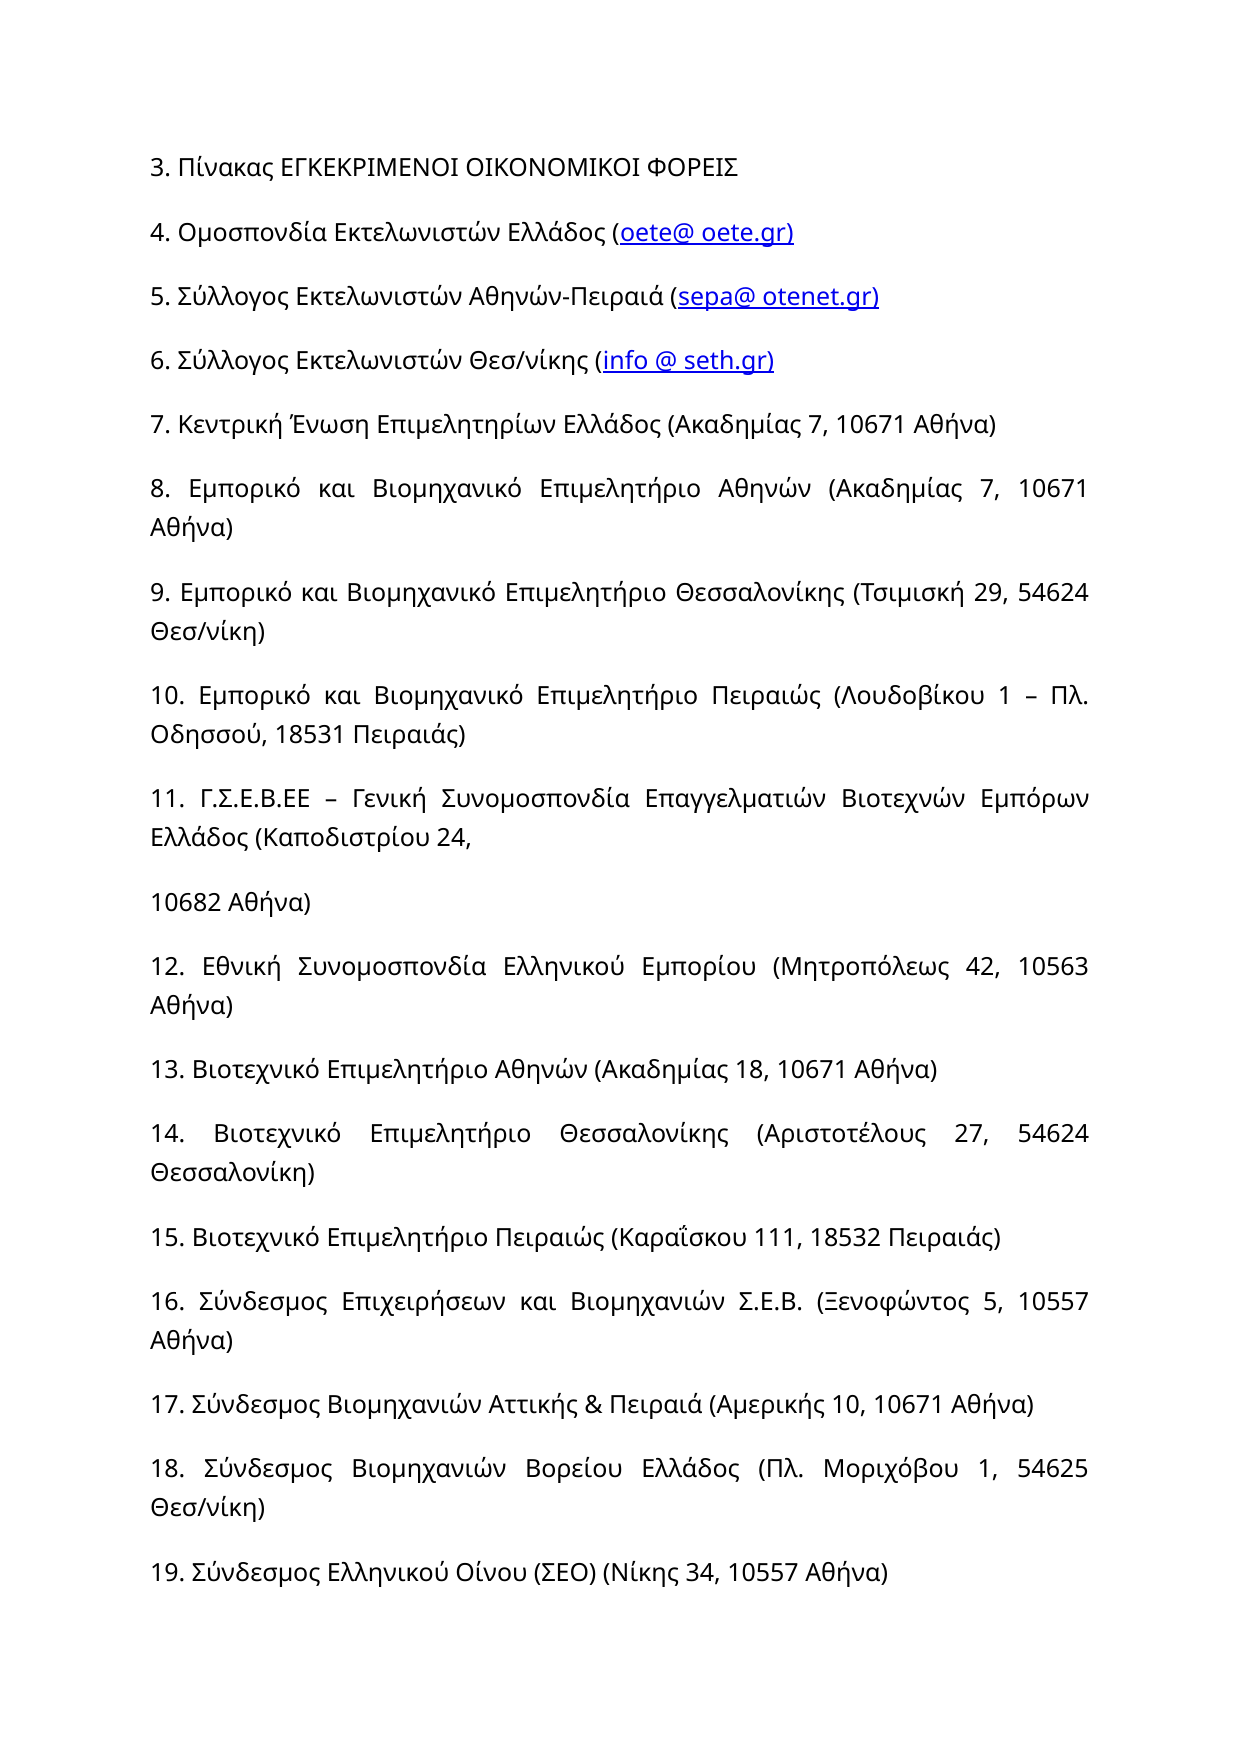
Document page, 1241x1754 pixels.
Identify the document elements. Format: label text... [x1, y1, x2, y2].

text 6. Σύλλογος Εκτελωνιστών Θεσ/νίκης (info @ seth.gr) [150, 342, 1090, 377]
text 14. Βιοτεχνικό Επιμελητήριο Θεσσαλονίκης (Αριστοτέλους 27, 54624 Θεσσαλονίκη) [150, 1116, 1090, 1189]
text 18. Σύνδεσμος Βιομηχανιών Βορείου Ελλάδος (Πλ. Μοριχόβου 1, 54625 Θεσ/νίκη) [150, 1451, 1090, 1524]
text 17. Σύνδεσμος Βιομηχανιών Αττικής & Πειραιά (Αμερικής 10, 10671 Αθήνα) [150, 1387, 1090, 1421]
text 15. Βιοτεχνικό Επιμελητήριο Πειραιώς (Καραΐσκου 111, 18532 Πειραιάς) [150, 1219, 1090, 1253]
text 7. Κεντρική Ένωση Επιμελητηρίων Ελλάδος (Ακαδημίας 7, 10671 Αθήνα) [150, 407, 1090, 441]
text 4. Ομοσπονδία Εκτελωνιστών Ελλάδος (oete@ oete.gr) [150, 214, 1090, 248]
text 10682 Αθήνα) [150, 884, 1090, 918]
text 13. Βιοτεχνικό Επιμελητήριο Αθηνών (Ακαδημίας 18, 10671 Αθήνα) [150, 1052, 1090, 1086]
text 9. Εμπορικό και Βιομηχανικό Επιμελητήριο Θεσσαλονίκης (Τσιμισκή 29, 54624 Θεσ/νίκη) [150, 574, 1090, 647]
text 12. Εθνική Συνομοσπονδία Ελληνικού Εμπορίου (Μητροπόλεως 42, 10563 Αθήνα) [150, 948, 1090, 1022]
text 16. Σύνδεσμος Επιχειρήσεων και Βιομηχανιών Σ.Ε.Β. (Ξενοφώντος 5, 10557 Αθήνα) [150, 1283, 1090, 1357]
text 10. Εμπορικό και Βιομηχανικό Επιμελητήριο Πειραιώς (Λουδοβίκου 1 – Πλ. Οδησσού, 18531 Πειραιάς) [150, 677, 1090, 751]
text 11. Γ.Σ.Ε.Β.ΕΕ – Γενική Συνομοσπονδία Επαγγελματιών Βιοτεχνών Εμπόρων Ελλάδος (Καποδιστρίου 24, [150, 781, 1090, 854]
text 3. Πίνακας ΕΓΚΕΚΡΙΜΕΝΟΙ ΟΙΚΟΝΟΜΙΚΟΙ ΦΟΡΕΙΣ [150, 150, 1090, 184]
text 5. Σύλλογος Εκτελωνιστών Αθηνών-Πειραιά (sepa@ otenet.gr) [150, 278, 1090, 312]
text 8. Εμπορικό και Βιομηχανικό Επιμελητήριο Αθηνών (Ακαδημίας 7, 10671 Αθήνα) [150, 471, 1090, 544]
text 19. Σύνδεσμος Ελληνικού Οίνου (ΣΕΟ) (Νίκης 34, 10557 Αθήνα) [150, 1554, 1090, 1588]
